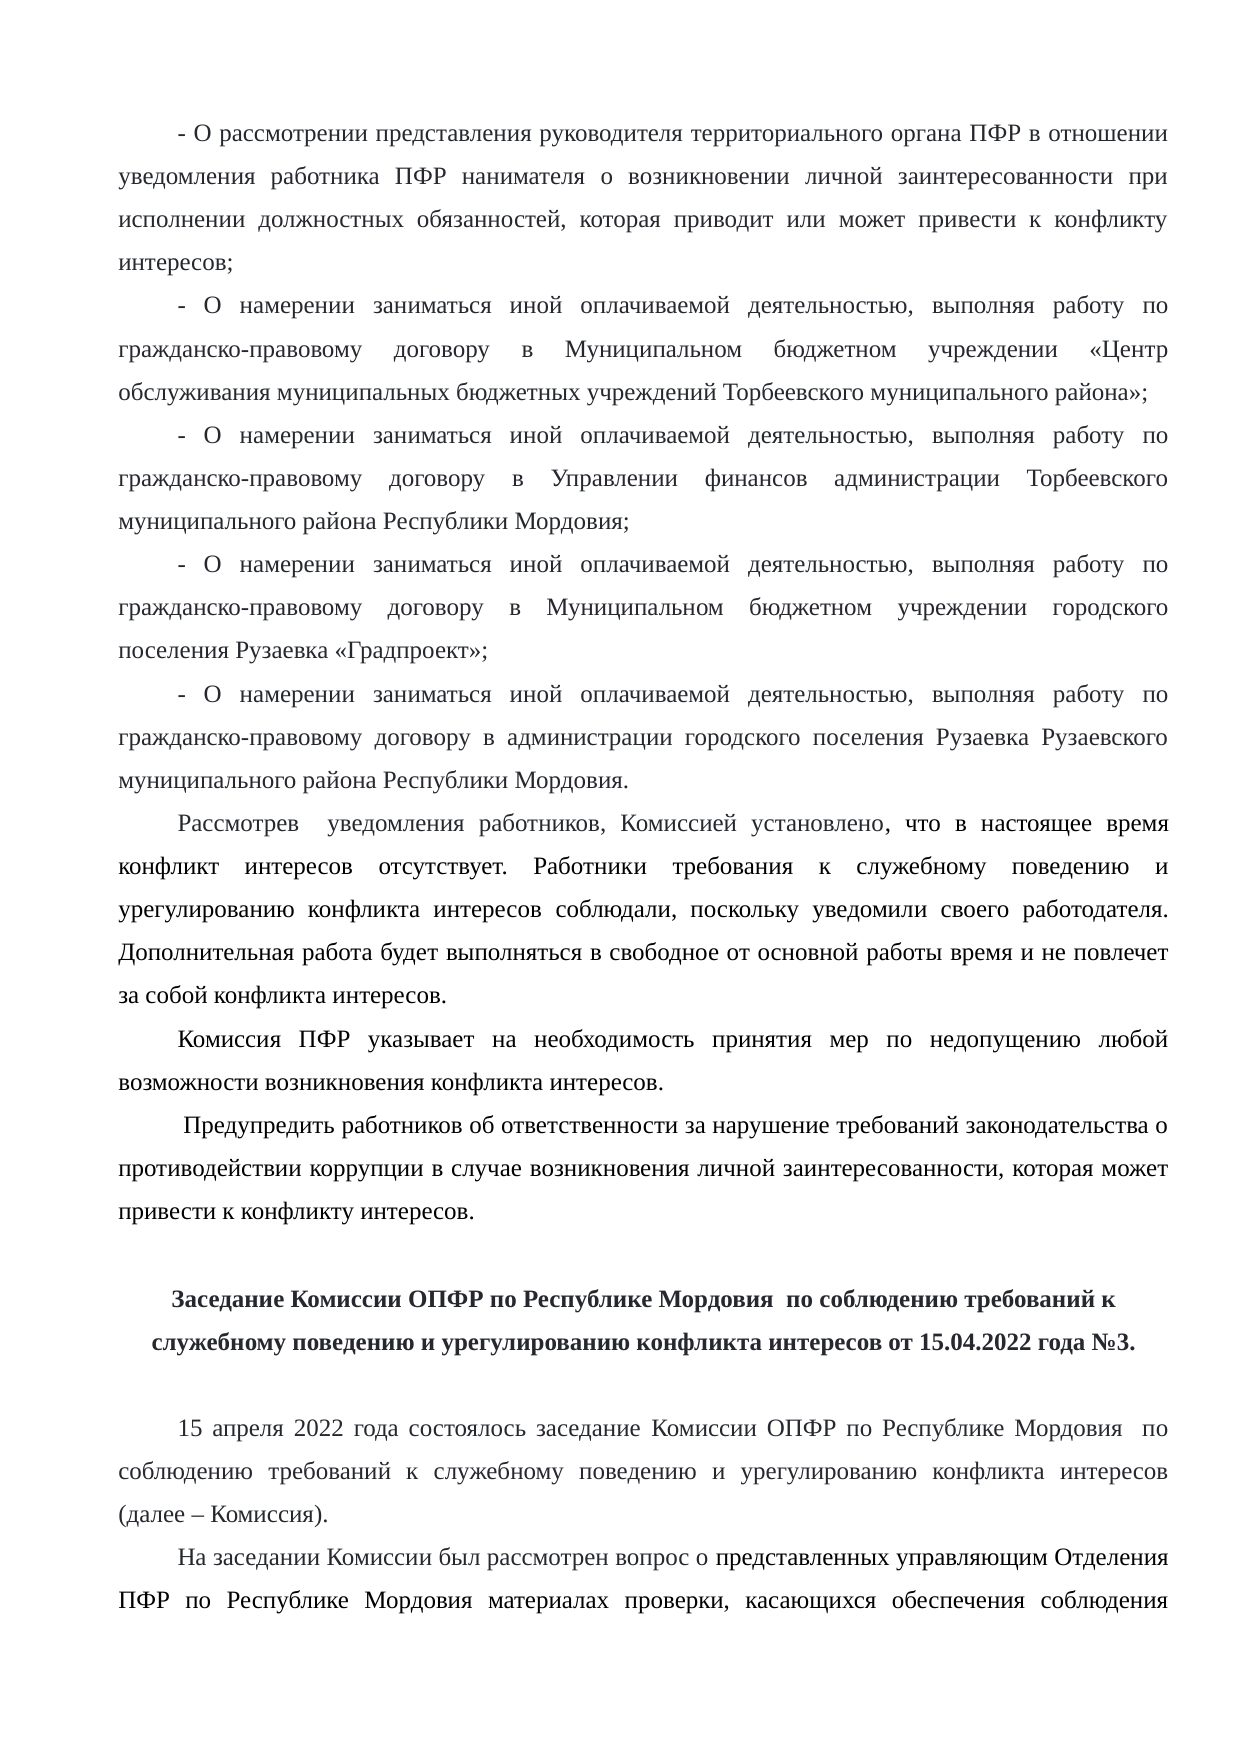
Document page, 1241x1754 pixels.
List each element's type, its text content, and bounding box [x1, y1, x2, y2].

subtitle - О намерении заниматься иной оплачиваемой деятельностью, выполняя работу по гражданско-правовому договору в Муниципальном бюджетном учреждении городского поселения Рузаевка «Градпроект»; [118, 549, 1169, 664]
subtitle Заседание Комиссии ОПФР по Республике Мордовия по соблюдению требований к служебному поведению и урегулированию конфликта интересов от 15.04.2022 года №3. [118, 1284, 1169, 1356]
subtitle 15 апреля 2022 года состоялось заседание Комиссии ОПФР по Республике Мордовия по соблюдению требований к служебному поведению и урегулированию конфликта интересов (далее – Комиссия). [118, 1413, 1169, 1528]
subtitle - О намерении заниматься иной оплачиваемой деятельностью, выполняя работу по гражданско-правовому договору в Управлении финансов администрации Торбеевского муниципального района Республики Мордовия; [118, 420, 1169, 535]
subtitle Рассмотрев уведомления работников, Комиссией установлено, что в настоящее время конфликт интересов отсутствует. Работники требования к служебному поведению и урегулированию конфликта интересов соблюдали, поскольку уведомили своего работодателя. Дополнительная работа будет выполняться в свободное от основной работы время и не повлечет за собой конфликта интересов. [118, 808, 1169, 1009]
subtitle На заседании Комиссии был рассмотрен вопрос о представленных управляющим Отделения ПФР по Республике Мордовия материалах проверки, касающихся обеспечения соблюдения [118, 1542, 1169, 1614]
subtitle Предупредить работников об ответственности за нарушение требований законодательства о противодействии коррупции в случае возникновения личной заинтересованности, которая может привести к конфликту интересов. [118, 1110, 1169, 1225]
subtitle Комиссия ПФР указывает на необходимость принятия мер по недопущению любой возможности возникновения конфликта интересов. [118, 1024, 1169, 1096]
subtitle - О намерении заниматься иной оплачиваемой деятельностью, выполняя работу по гражданско-правовому договору в администрации городского поселения Рузаевка Рузаевского муниципального района Республики Мордовия. [118, 679, 1169, 794]
subtitle - О рассмотрении представления руководителя территориального органа ПФР в отношении уведомления работника ПФР нанимателя о возникновении личной заинтересованности при исполнении должностных обязанностей, которая приводит или может привести к конфликту интересов; [118, 118, 1169, 276]
subtitle - О намерении заниматься иной оплачиваемой деятельностью, выполняя работу по гражданско-правовому договору в Муниципальном бюджетном учреждении «Центр обслуживания муниципальных бюджетных учреждений Торбеевского муниципального района»; [118, 291, 1169, 406]
